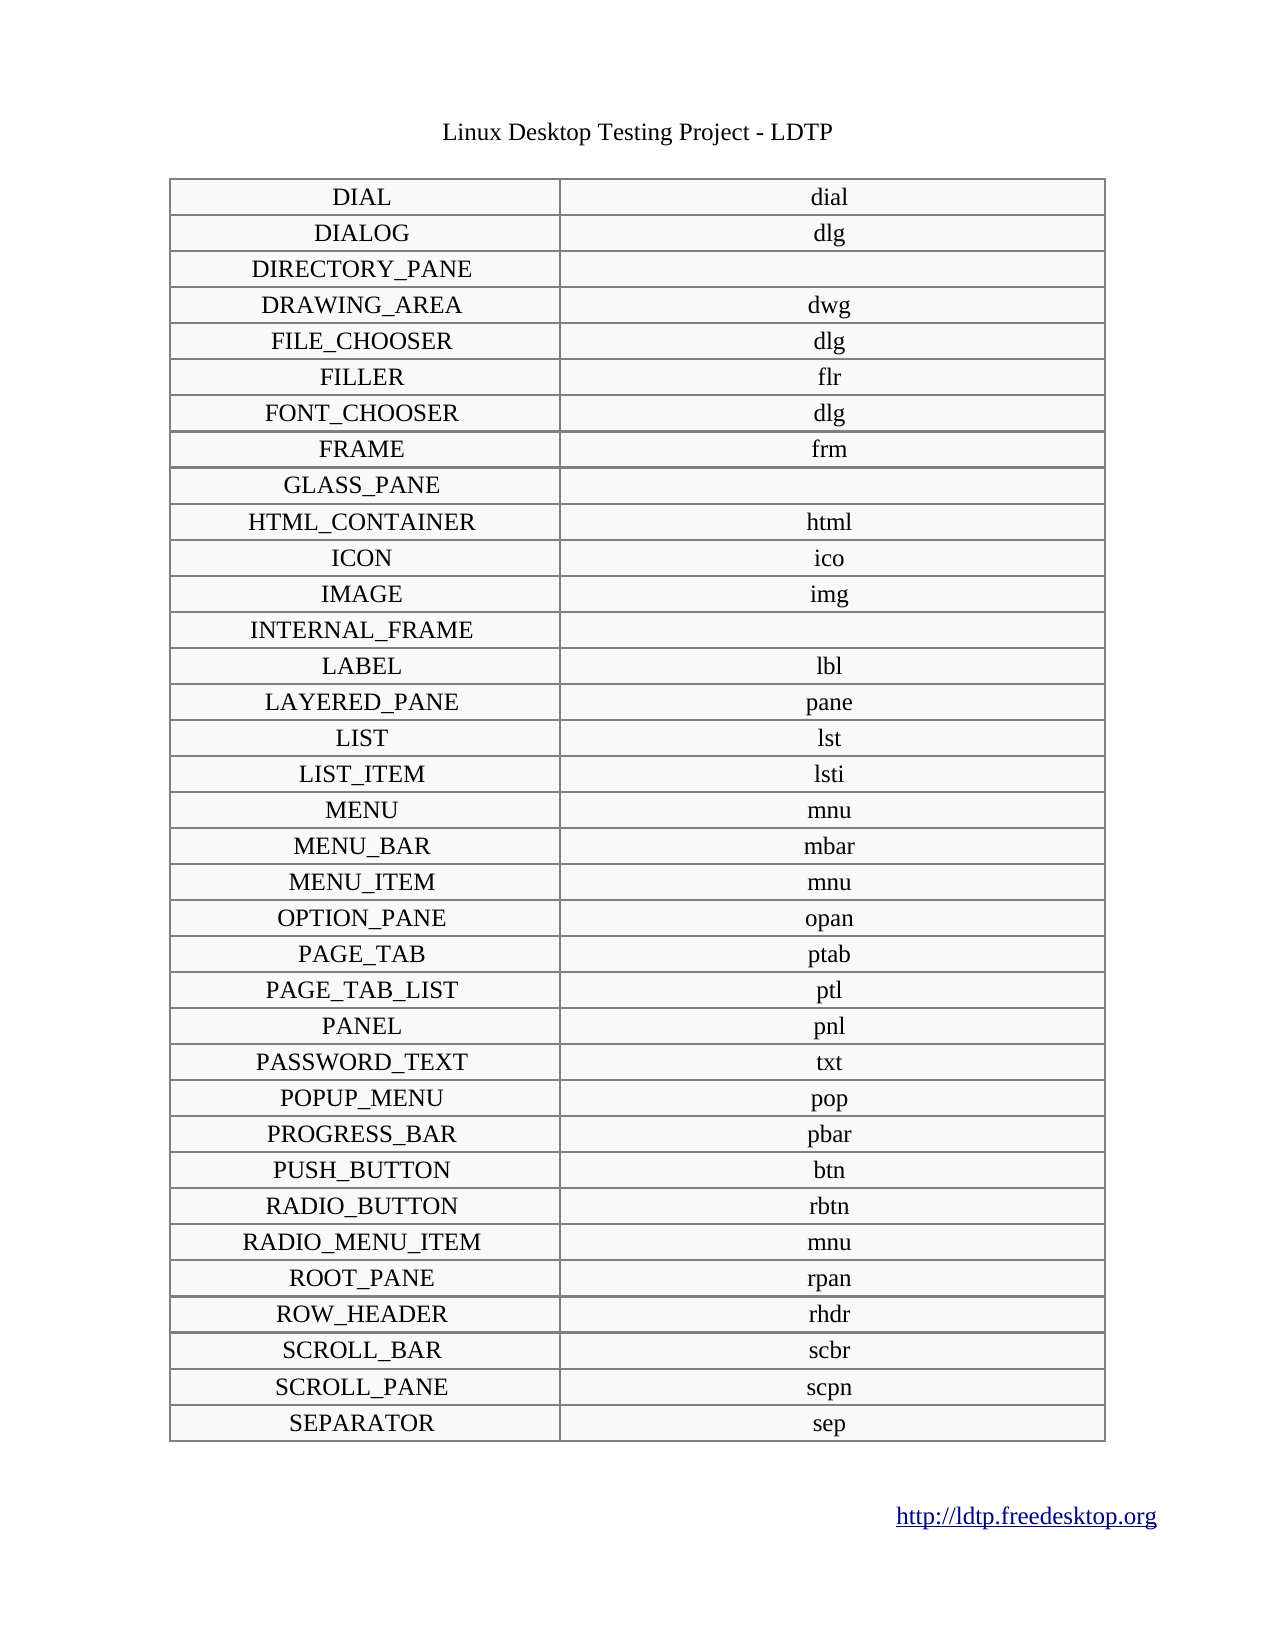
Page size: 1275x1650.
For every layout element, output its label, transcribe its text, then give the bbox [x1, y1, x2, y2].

table_cell dwg [561, 288, 1104, 322]
table_cell dial [561, 180, 1104, 214]
table_cell LIST [171, 721, 559, 755]
table_cell lst [561, 721, 1104, 755]
table_cell SCROLL_BAR [171, 1334, 559, 1367]
table_cell pnl [561, 1009, 1104, 1043]
table_cell DIALOG [171, 216, 559, 250]
table_cell lsti [561, 757, 1104, 791]
table_cell FILE_CHOOSER [171, 324, 559, 358]
table_cell LAYERED_PANE [171, 685, 559, 719]
table_cell INTERNAL_FRAME [171, 613, 559, 647]
table_cell OPTION_PANE [171, 901, 559, 935]
table_cell GLASS_PANE [171, 469, 559, 502]
table_cell sep [561, 1406, 1104, 1439]
table_cell ROW_HEADER [171, 1298, 559, 1331]
table_cell lbl [561, 649, 1104, 683]
table_cell ptab [561, 937, 1104, 971]
table_cell IMAGE [171, 577, 559, 611]
table_cell MENU_ITEM [171, 865, 559, 899]
table_cell scbr [561, 1334, 1104, 1367]
table_cell PROGRESS_BAR [171, 1117, 559, 1151]
table_cell html [561, 505, 1104, 538]
table_cell dlg [561, 396, 1104, 430]
table_cell scpn [561, 1370, 1104, 1403]
table_cell opan [561, 901, 1104, 935]
table_cell LIST_ITEM [171, 757, 559, 791]
table_cell SCROLL_PANE [171, 1370, 559, 1403]
table_cell [561, 469, 1104, 502]
table_cell RADIO_BUTTON [171, 1189, 559, 1223]
table_cell FILLER [171, 360, 559, 394]
table_cell DIRECTORY_PANE [171, 252, 559, 286]
table_cell [561, 252, 1104, 286]
table_cell POPUP_MENU [171, 1081, 559, 1115]
table_cell PASSWORD_TEXT [171, 1045, 559, 1079]
table_cell PANEL [171, 1009, 559, 1043]
table_cell HTML_CONTAINER [171, 505, 559, 538]
table_cell ico [561, 541, 1104, 574]
table_cell MENU [171, 793, 559, 827]
table_cell ptl [561, 973, 1104, 1007]
table_cell PAGE_TAB [171, 937, 559, 971]
table_cell rbtn [561, 1189, 1104, 1223]
table_cell txt [561, 1045, 1104, 1079]
table_cell FRAME [171, 433, 559, 466]
table_cell [561, 613, 1104, 647]
table_cell mnu [561, 793, 1104, 827]
table_cell PAGE_TAB_LIST [171, 973, 559, 1007]
table_cell DIAL [171, 180, 559, 214]
table_cell rhdr [561, 1298, 1104, 1331]
table_cell dlg [561, 324, 1104, 358]
table_cell dlg [561, 216, 1104, 250]
table_cell pbar [561, 1117, 1104, 1151]
table_cell PUSH_BUTTON [171, 1153, 559, 1187]
table_cell ICON [171, 541, 559, 574]
table_cell frm [561, 433, 1104, 466]
table_cell mnu [561, 865, 1104, 899]
table_cell MENU_BAR [171, 829, 559, 863]
table_cell mbar [561, 829, 1104, 863]
table_cell pop [561, 1081, 1104, 1115]
table_cell FONT_CHOOSER [171, 396, 559, 430]
table_cell img [561, 577, 1104, 611]
table_cell pane [561, 685, 1104, 719]
table_cell rpan [561, 1261, 1104, 1295]
table_cell DRAWING_AREA [171, 288, 559, 322]
table_cell btn [561, 1153, 1104, 1187]
table_cell RADIO_MENU_ITEM [171, 1225, 559, 1259]
table_cell LABEL [171, 649, 559, 683]
table_cell mnu [561, 1225, 1104, 1259]
table_cell flr [561, 360, 1104, 394]
table_cell SEPARATOR [171, 1406, 559, 1439]
table_cell ROOT_PANE [171, 1261, 559, 1295]
